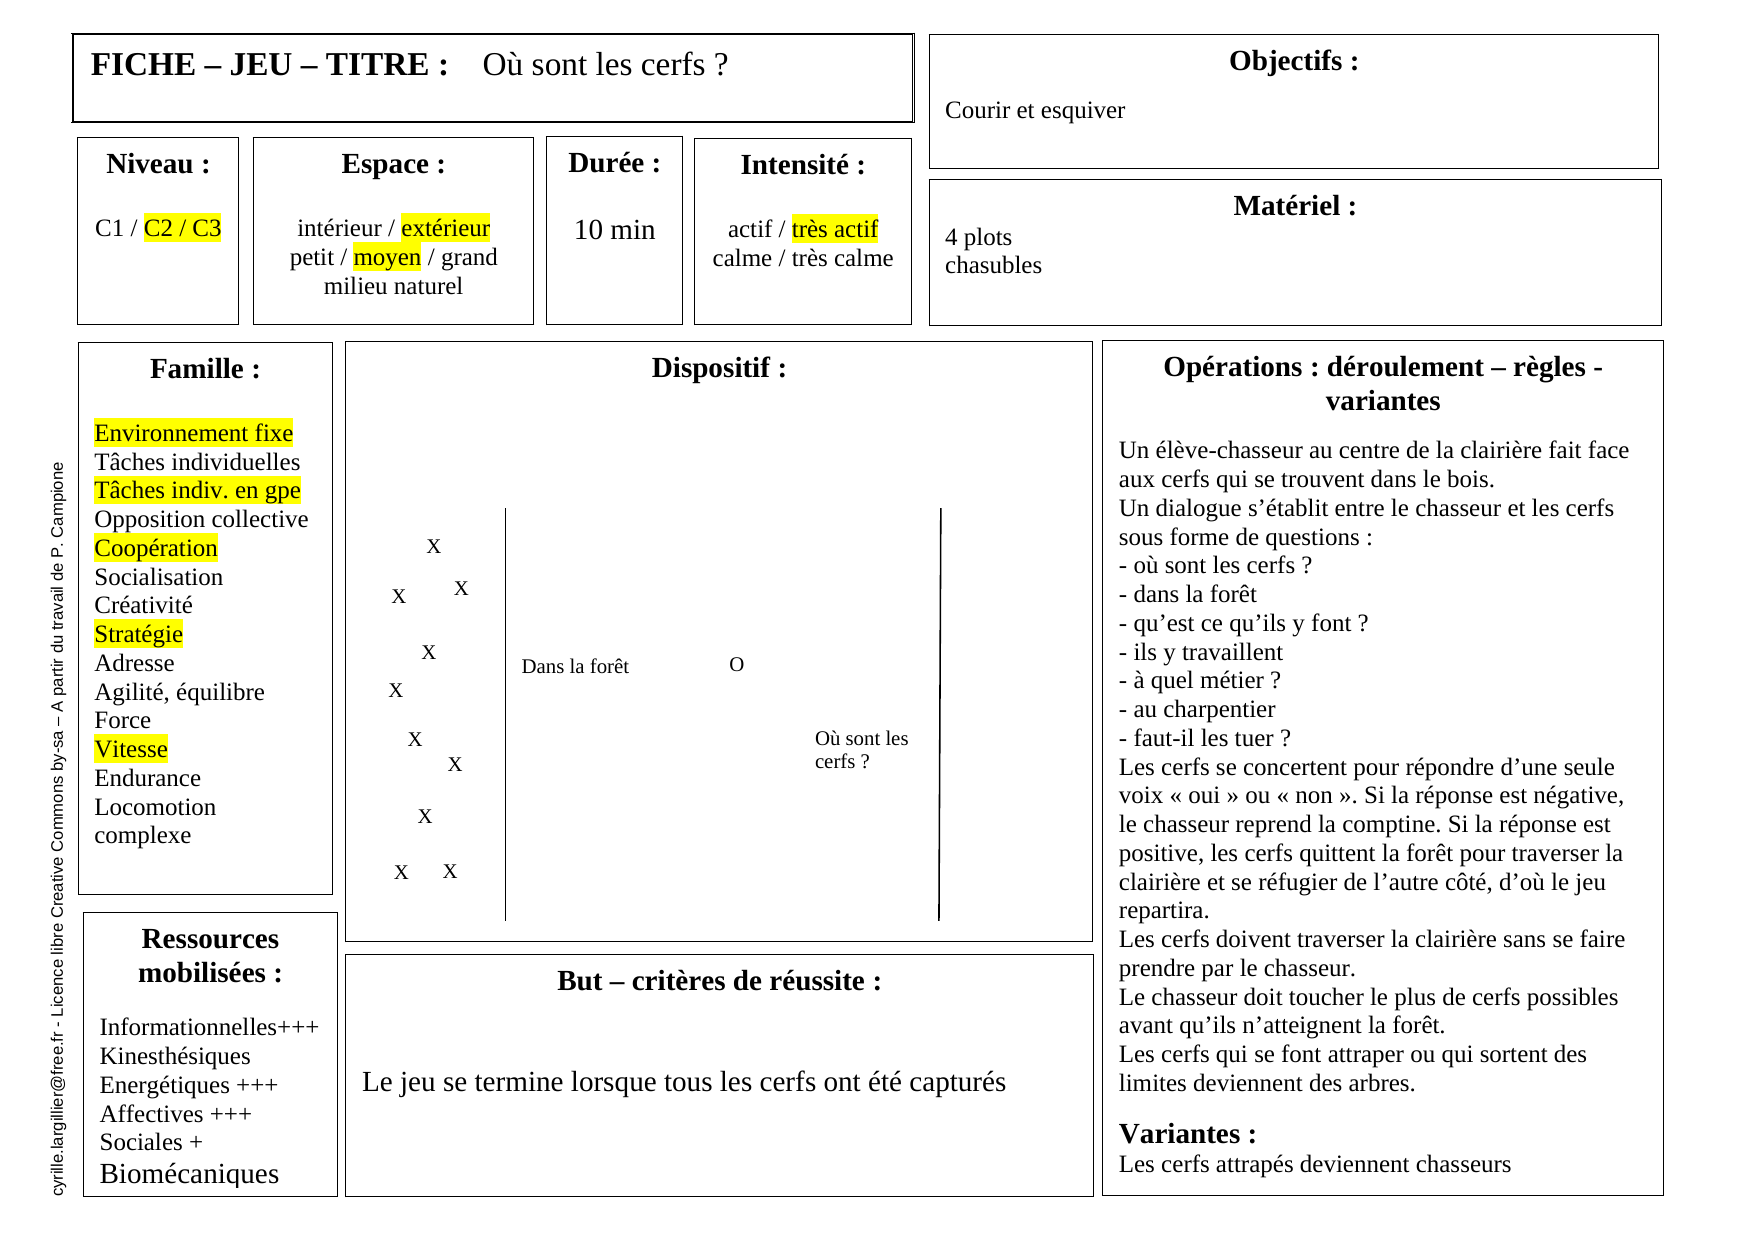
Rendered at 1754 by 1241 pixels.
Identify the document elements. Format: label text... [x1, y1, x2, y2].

text X [388, 678, 444, 702]
text Niveau : [93, 146, 223, 180]
text 10 min [562, 212, 667, 245]
text Locomotion complexe [94, 792, 316, 849]
text Les cerfs doivent traverser la clairière sans se faire prendre par le chasseur. [1119, 924, 1647, 982]
text Variantes : [1119, 1116, 1647, 1149]
text X [417, 804, 473, 828]
text - au charpentier [1119, 694, 1647, 723]
text intérieur / extérieur [269, 213, 518, 242]
text - qu’est ce qu’ils y font ? [1119, 608, 1647, 637]
text Les cerfs se concertent pour répondre d’une seule voix « oui » ou « non ». Si la réponse est négative, le chasseur reprend la comptine. Si la réponse est positive, les cerfs quittent la forêt pour traverser la clairière et se réfugier de l’autre côté, d’où le jeu repartira. [1119, 752, 1647, 924]
text Stratégie [94, 619, 316, 648]
text - à quel métier ? [1119, 666, 1647, 694]
text Informationnelles+++ [99, 1012, 321, 1041]
text - faut-il les tuer ? [1119, 723, 1647, 752]
text X [454, 576, 505, 599]
text - dans la forêt [1119, 579, 1647, 608]
text Un dialogue s’établit entre le chasseur et les cerfs sous forme de questions : [1119, 493, 1647, 551]
text FICHE – JEU – TITRE : Où sont les cerfs ? [91, 44, 895, 82]
text Kinesthésiques [99, 1041, 321, 1070]
text X [394, 860, 442, 884]
text X [407, 726, 463, 751]
text X [442, 859, 498, 883]
subtitle Courir et esquiver [945, 96, 1643, 124]
text Les cerfs attrapés deviennent chasseurs [1119, 1149, 1647, 1178]
text Créativité [94, 591, 316, 619]
text Tâches indiv. en gpe [94, 476, 316, 504]
text Famille : [94, 351, 316, 384]
text Agilité, équilibre [94, 677, 316, 706]
text Tâches individuelles [94, 447, 316, 476]
text - où sont les cerfs ? [1119, 551, 1647, 579]
text Adresse [94, 648, 316, 677]
text milieu naturel [269, 271, 518, 299]
text Socialisation [94, 562, 316, 591]
text O [729, 652, 785, 676]
text Durée : [562, 145, 667, 178]
text Matériel : [945, 188, 1646, 222]
text 4 plots [945, 222, 1646, 250]
text X [421, 640, 477, 664]
text Dispositif : [362, 350, 1077, 384]
text actif / très actif [711, 214, 896, 243]
text Le chasseur doit toucher le plus de cerfs possibles avant qu’ils n’atteignent la forêt. [1119, 982, 1647, 1039]
text Vitesse [94, 734, 316, 763]
text Un élève-chasseur au centre de la clairière fait face aux cerfs qui se trouvent dans le bois. [1119, 436, 1647, 493]
text Ressources mobilisées : [99, 921, 321, 988]
text Intensité : [711, 147, 896, 181]
text Endurance [94, 763, 316, 792]
text Opérations : déroulement – règles - variantes [1119, 349, 1647, 416]
subtitle Environnement fixe [94, 418, 316, 447]
text chasubles [945, 250, 1646, 279]
text calme / très calme [711, 243, 896, 272]
text Coopération [94, 533, 316, 562]
text petit / moyen / grand [269, 242, 518, 271]
text X [391, 584, 447, 608]
text Les cerfs qui se font attraper ou qui sortent des limites deviennent des arbres. [1119, 1039, 1647, 1097]
text Sociales + [99, 1127, 321, 1156]
text Force [94, 706, 316, 734]
text Affectives +++ [99, 1099, 321, 1127]
text Espace : [269, 146, 518, 180]
text Le jeu se termine lorsque tous les cerfs ont été capturés [362, 1064, 1077, 1097]
text - ils y travaillent [1119, 637, 1647, 666]
text X [447, 752, 503, 776]
text Opposition collective [94, 504, 316, 533]
subtitle C1 / C2 / C3 [93, 213, 223, 242]
text Energétiques +++ [99, 1070, 321, 1099]
text Objectifs : [945, 43, 1643, 76]
text X [426, 534, 482, 558]
text But – critères de réussite : [362, 963, 1077, 997]
text Biomécaniques [99, 1156, 321, 1188]
